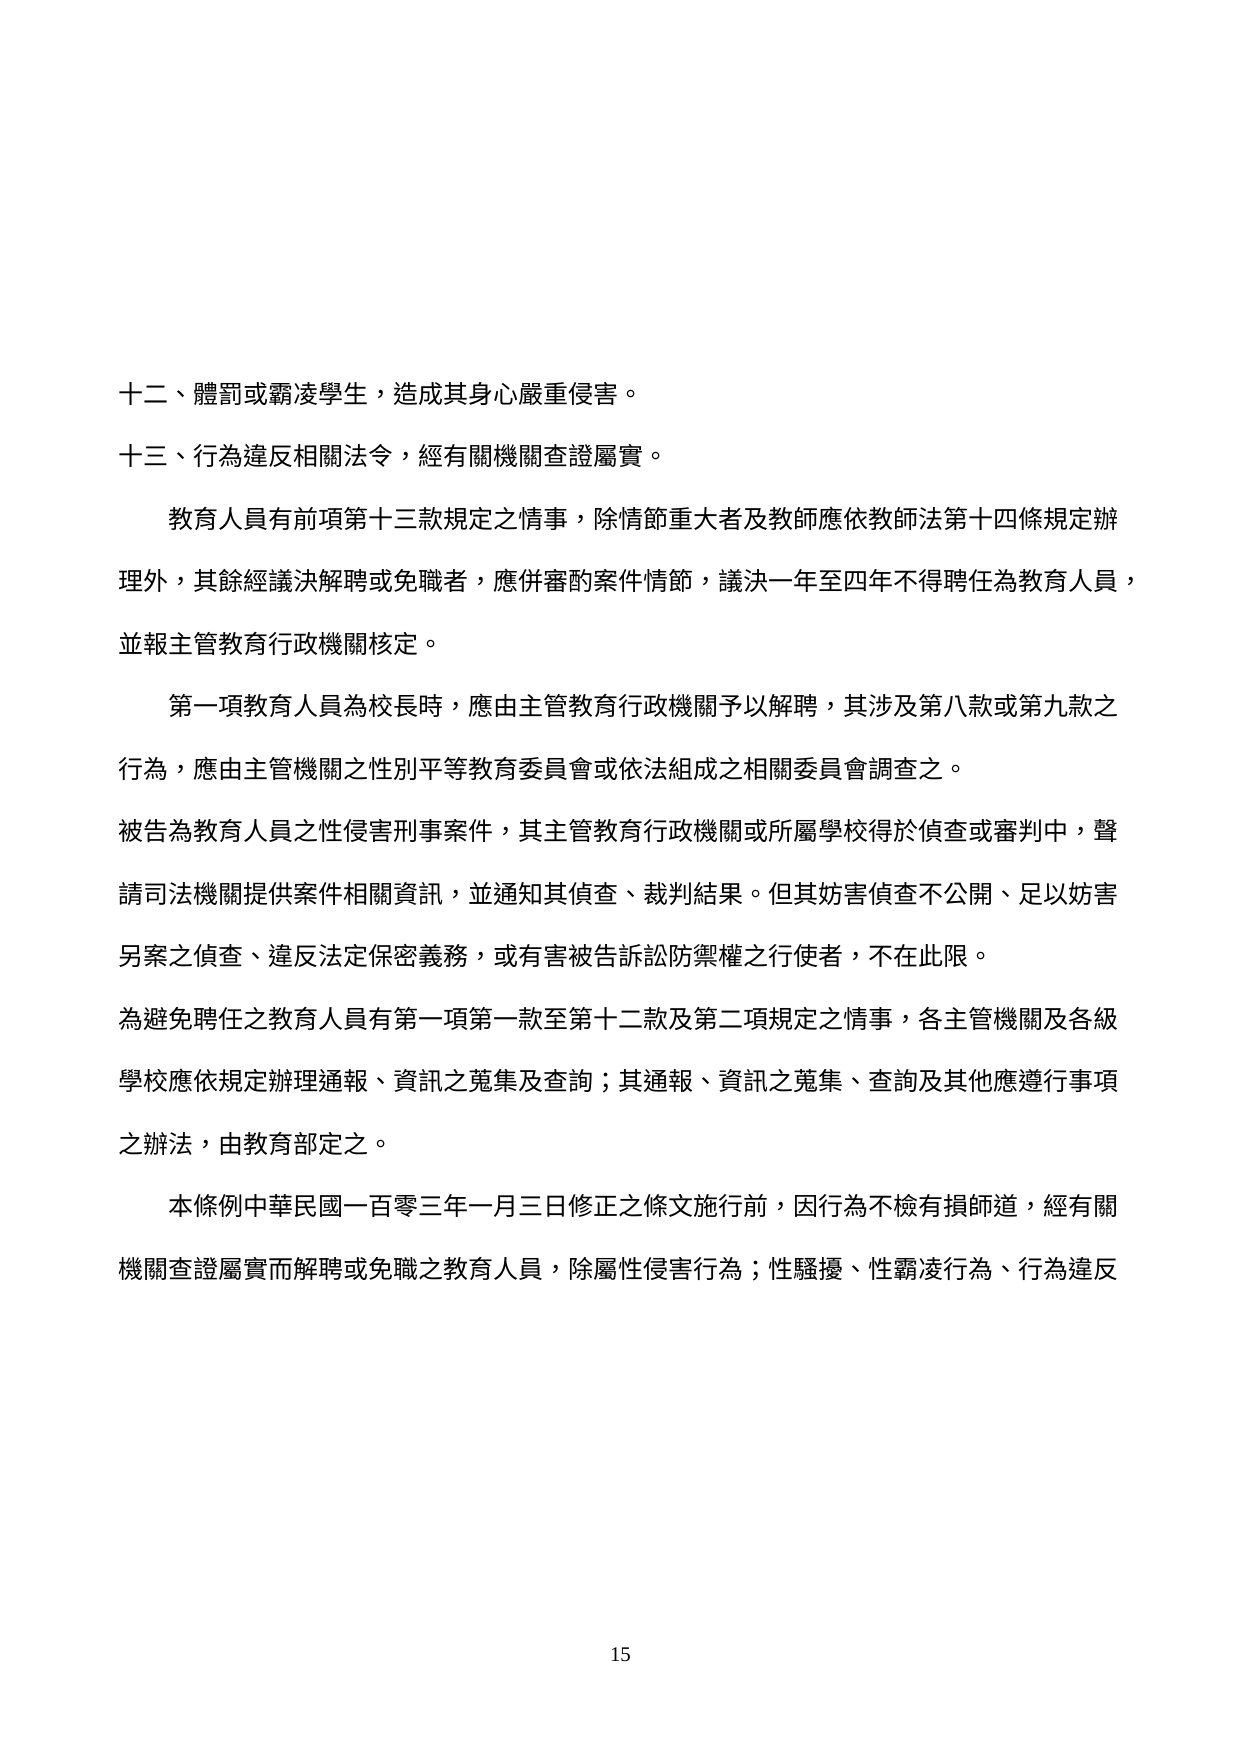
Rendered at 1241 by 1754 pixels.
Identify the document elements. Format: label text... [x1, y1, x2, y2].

text 十二、體罰或霸凌學生，造成其身心嚴重侵害。 [118, 351, 1122, 413]
text 為避免聘任之教育人員有第一項第一款至第十二款及第二項規定之情事，各主管機關及各級學校應依規定辦理通報、資訊之蒐集及查詢；其通報、資訊之蒐集、查詢及其他應遵行事項之辦法，由教育部定之。 [118, 976, 1122, 1163]
text 十三、行為違反相關法令，經有關機關查證屬實。 [118, 413, 1122, 476]
text 教育人員有前項第十三款規定之情事，除情節重大者及教師應依教師法第十四條規定辦理外，其餘經議決解聘或免職者，應併審酌案件情節，議決一年至四年不得聘任為教育人員，並報主管教育行政機關核定。 [118, 476, 1122, 663]
text 第一項教育人員為校長時，應由主管教育行政機關予以解聘，其涉及第八款或第九款之行為，應由主管機關之性別平等教育委員會或依法組成之相關委員會調查之。 [118, 663, 1122, 788]
text 本條例中華民國一百零三年一月三日修正之條文施行前，因行為不檢有損師道，經有關機關查證屬實而解聘或免職之教育人員，除屬性侵害行為；性騷擾、性霸凌行為、行為違反 [118, 1163, 1122, 1288]
text 被告為教育人員之性侵害刑事案件，其主管教育行政機關或所屬學校得於偵查或審判中，聲請司法機關提供案件相關資訊，並通知其偵查、裁判結果。但其妨害偵查不公開、足以妨害另案之偵查、違反法定保密義務，或有害被告訴訟防禦權之行使者，不在此限。 [118, 788, 1122, 976]
